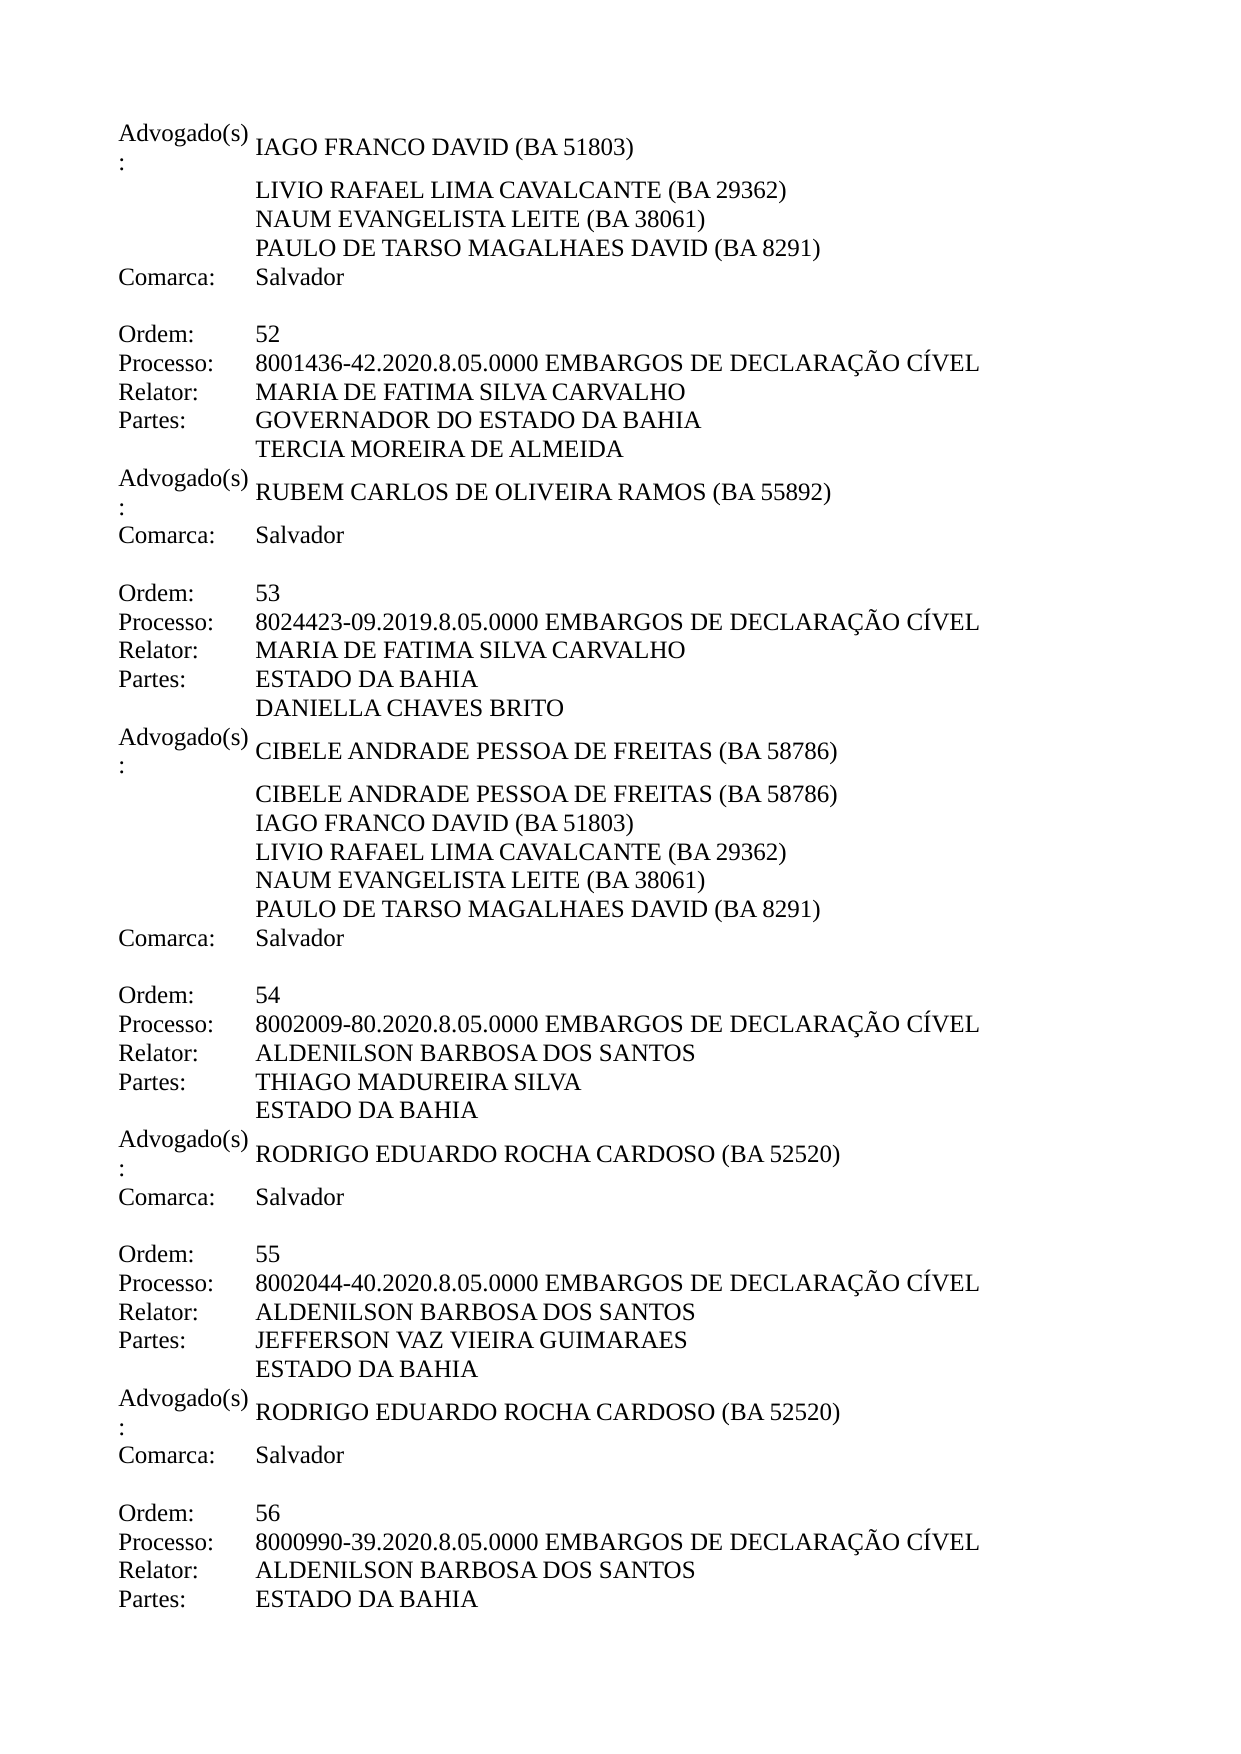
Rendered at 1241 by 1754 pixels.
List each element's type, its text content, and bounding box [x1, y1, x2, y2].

table_cell Partes: [118, 1584, 255, 1613]
table_cell Partes: [118, 1067, 255, 1096]
table_cell Comarca: [118, 521, 255, 549]
table_header Ordem: [118, 981, 255, 1009]
table_header Ordem: [118, 1239, 255, 1268]
table_cell [118, 894, 255, 923]
table_cell [118, 693, 255, 722]
table_cell Relator: [118, 1556, 255, 1584]
table_header 56 [255, 1498, 981, 1527]
table_cell JEFFERSON VAZ VIEIRA GUIMARAES [255, 1326, 981, 1354]
table_header 53 [255, 578, 981, 607]
table_header Ordem: [118, 319, 255, 348]
table_cell Advogado(s): [118, 463, 255, 521]
table_cell CIBELE ANDRADE PESSOA DE FREITAS (BA 58786) [255, 722, 981, 779]
table_cell Comarca: [118, 923, 255, 952]
table_cell Partes: [118, 1326, 255, 1354]
table_cell [118, 434, 255, 463]
table_cell [118, 837, 255, 866]
table_cell 8002009-80.2020.8.05.0000 EMBARGOS DE DECLARAÇÃO CÍVEL [255, 1009, 981, 1038]
table_cell Processo: [118, 607, 255, 636]
table_cell Comarca: [118, 262, 255, 291]
table_cell Advogado(s): [118, 1383, 255, 1441]
table_cell [118, 866, 255, 894]
table_cell PAULO DE TARSO MAGALHAES DAVID (BA 8291) [255, 894, 981, 923]
table_cell NAUM EVANGELISTA LEITE (BA 38061) [255, 866, 981, 894]
table_cell Relator: [118, 1297, 255, 1326]
table_cell Processo: [118, 1009, 255, 1038]
table_cell Relator: [118, 636, 255, 664]
table_cell ALDENILSON BARBOSA DOS SANTOS [255, 1297, 981, 1326]
table_header Ordem: [118, 1498, 255, 1527]
table_cell Partes: [118, 406, 255, 434]
table_cell MARIA DE FATIMA SILVA CARVALHO [255, 636, 981, 664]
table_cell 8000990-39.2020.8.05.0000 EMBARGOS DE DECLARAÇÃO CÍVEL [255, 1527, 981, 1556]
table_cell Relator: [118, 1038, 255, 1067]
table_cell Advogado(s): [118, 722, 255, 779]
table_cell Comarca: [118, 1182, 255, 1211]
table_cell Advogado(s): [118, 1124, 255, 1182]
table_cell Processo: [118, 1527, 255, 1556]
table_cell ESTADO DA BAHIA [255, 1096, 981, 1124]
table_cell RODRIGO EDUARDO ROCHA CARDOSO (BA 52520) [255, 1124, 981, 1182]
table_cell ALDENILSON BARBOSA DOS SANTOS [255, 1038, 981, 1067]
table_cell GOVERNADOR DO ESTADO DA BAHIA [255, 406, 981, 434]
table_cell [118, 779, 255, 808]
table_cell TERCIA MOREIRA DE ALMEIDA [255, 434, 981, 463]
table_cell [118, 1096, 255, 1124]
table_cell DANIELLA CHAVES BRITO [255, 693, 981, 722]
table_cell [118, 204, 255, 233]
table_cell MARIA DE FATIMA SILVA CARVALHO [255, 377, 981, 406]
table_cell [118, 808, 255, 837]
table_cell Processo: [118, 1268, 255, 1297]
table_cell Salvador [255, 262, 981, 291]
table_cell [118, 1354, 255, 1383]
table_cell [118, 176, 255, 204]
table_cell ESTADO DA BAHIA [255, 1584, 981, 1613]
table_cell Salvador [255, 923, 981, 952]
table_cell CIBELE ANDRADE PESSOA DE FREITAS (BA 58786) [255, 779, 981, 808]
table_cell Advogado(s): [118, 118, 255, 176]
table_cell LIVIO RAFAEL LIMA CAVALCANTE (BA 29362) [255, 837, 981, 866]
table_cell Salvador [255, 1441, 981, 1469]
table_cell 8002044-40.2020.8.05.0000 EMBARGOS DE DECLARAÇÃO CÍVEL [255, 1268, 981, 1297]
table_cell RUBEM CARLOS DE OLIVEIRA RAMOS (BA 55892) [255, 463, 981, 521]
table_cell [118, 233, 255, 262]
table_cell Relator: [118, 377, 255, 406]
table_cell IAGO FRANCO DAVID (BA 51803) [255, 808, 981, 837]
table_cell THIAGO MADUREIRA SILVA [255, 1067, 981, 1096]
table_header 52 [255, 319, 981, 348]
table_cell ALDENILSON BARBOSA DOS SANTOS [255, 1556, 981, 1584]
table_header 54 [255, 981, 981, 1009]
table_cell ESTADO DA BAHIA [255, 664, 981, 693]
table_cell 8024423-09.2019.8.05.0000 EMBARGOS DE DECLARAÇÃO CÍVEL [255, 607, 981, 636]
table_cell Salvador [255, 1182, 981, 1211]
table_cell Comarca: [118, 1441, 255, 1469]
table_cell IAGO FRANCO DAVID (BA 51803) [255, 118, 981, 176]
table_cell RODRIGO EDUARDO ROCHA CARDOSO (BA 52520) [255, 1383, 981, 1441]
table_cell NAUM EVANGELISTA LEITE (BA 38061) [255, 204, 981, 233]
table_cell LIVIO RAFAEL LIMA CAVALCANTE (BA 29362) [255, 176, 981, 204]
table_cell Processo: [118, 348, 255, 377]
table_cell PAULO DE TARSO MAGALHAES DAVID (BA 8291) [255, 233, 981, 262]
table_cell Salvador [255, 521, 981, 549]
table_cell ESTADO DA BAHIA [255, 1354, 981, 1383]
table_header 55 [255, 1239, 981, 1268]
table_header Ordem: [118, 578, 255, 607]
table_cell 8001436-42.2020.8.05.0000 EMBARGOS DE DECLARAÇÃO CÍVEL [255, 348, 981, 377]
table_cell Partes: [118, 664, 255, 693]
